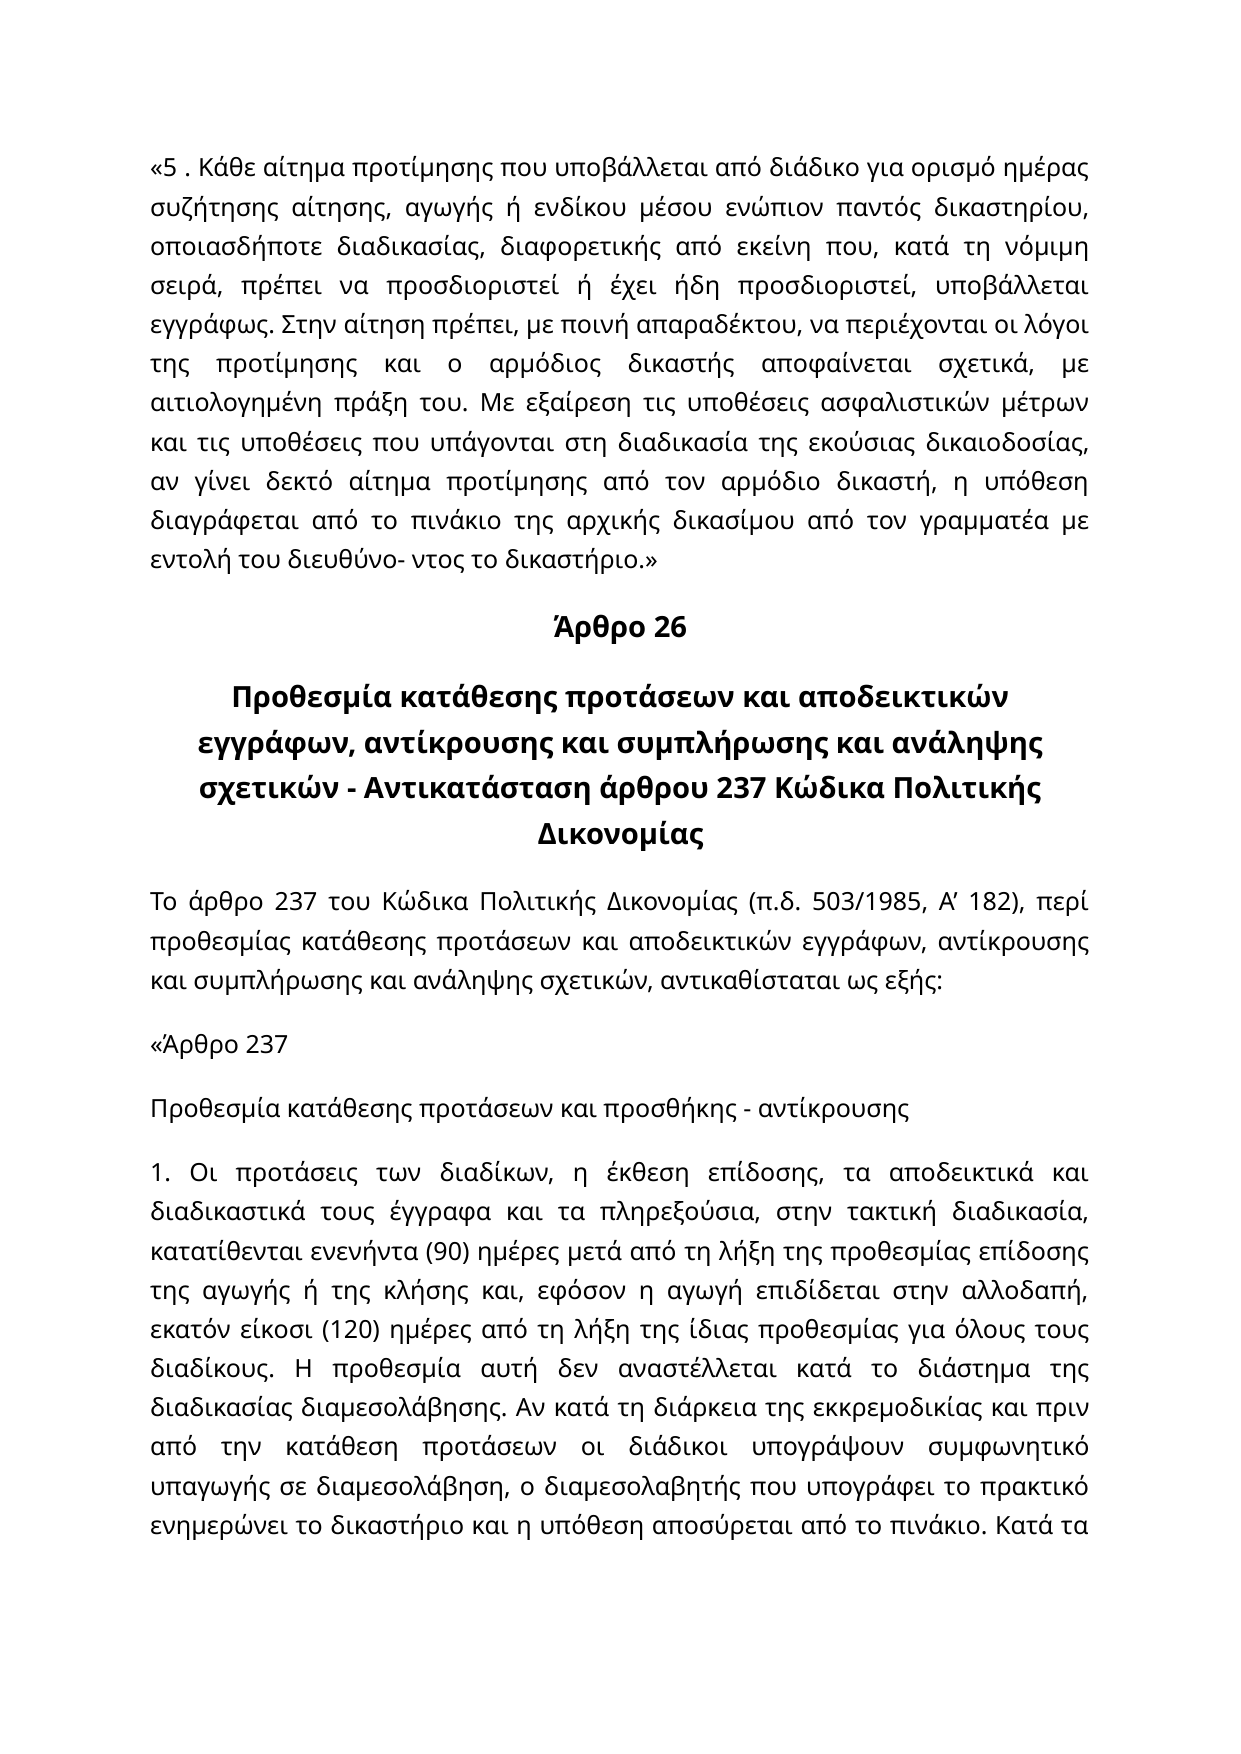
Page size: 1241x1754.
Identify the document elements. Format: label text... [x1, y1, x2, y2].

text Προθεσμία κατάθεσης προτάσεων και προσθήκης - αντίκρουσης [150, 1091, 1090, 1125]
text Το άρθρο 237 του Κώδικα Πολιτικής Δικονομίας (π.δ. 503/1985, Α’ 182), περί προθεσμίας κατάθεσης προτάσεων και αποδεικτικών εγγράφων, αντίκρουσης και συμπλήρωσης και ανάληψης σχετικών, αντικαθίσταται ως εξής: [150, 884, 1090, 996]
text «5 . Κάθε αίτημα προτίμησης που υποβάλλεται από διάδικο για ορισμό ημέρας συζήτησης αίτησης, αγωγής ή ενδίκου μέσου ενώπιον παντός δικαστηρίου, οποιασδήποτε διαδικασίας, διαφορετικής από εκείνη που, κατά τη νόμιμη σειρά, πρέπει να προσδιοριστεί ή έχει ήδη προσδιοριστεί, υποβάλλεται εγγράφως. Στην αίτηση πρέπει, με ποινή απαραδέκτου, να περιέχονται οι λόγοι της προτίμησης και ο αρμόδιος δικαστής αποφαίνεται σχετικά, με αιτιολογημένη πράξη του. Με εξαίρεση τις υποθέσεις ασφαλιστικών μέτρων και τις υποθέσεις που υπάγονται στη διαδικασία της εκούσιας δικαιοδοσίας, αν γίνει δεκτό αίτημα προτίμησης από τον αρμόδιο δικαστή, η υπόθεση διαγράφεται από το πινάκιο της αρχικής δικασίμου από τον γραμματέα με εντολή του διευθύνο- ντος το δικαστήριο.» [150, 150, 1090, 576]
subtitle Άρθρο 26 [150, 606, 1090, 646]
text 1. Οι προτάσεις των διαδίκων, η έκθεση επίδοσης, τα αποδεικτικά και διαδικαστικά τους έγγραφα και τα πληρεξούσια, στην τακτική διαδικασία, κατατίθενται ενενήντα (90) ημέρες μετά από τη λήξη της προθεσμίας επίδοσης της αγωγής ή της κλήσης και, εφόσον η αγωγή επιδίδεται στην αλλοδαπή, εκατόν είκοσι (120) ημέρες από τη λήξη της ίδιας προθεσμίας για όλους τους διαδίκους. Η προθεσμία αυτή δεν αναστέλλεται κατά το διάστημα της διαδικασίας διαμεσολάβησης. Αν κατά τη διάρκεια της εκκρεμοδικίας και πριν από την κατάθεση προτάσεων οι διάδικοι υπογράψουν συμφωνητικό υπαγωγής σε διαμεσολάβηση, ο διαμεσολαβητής που υπογράφει το πρακτικό ενημερώνει το δικαστήριο και η υπόθεση αποσύρεται από το πινάκιο. Κατά τα [150, 1155, 1090, 1541]
subtitle Προθεσμία κατάθεσης προτάσεων και αποδεικτικών εγγράφων, αντίκρουσης και συμπλήρωσης και ανάληψης σχετικών - Αντικατάσταση άρθρου 237 Κώδικα Πολιτικής Δικονομίας [150, 676, 1090, 853]
text «Άρθρο 237 [150, 1026, 1090, 1061]
